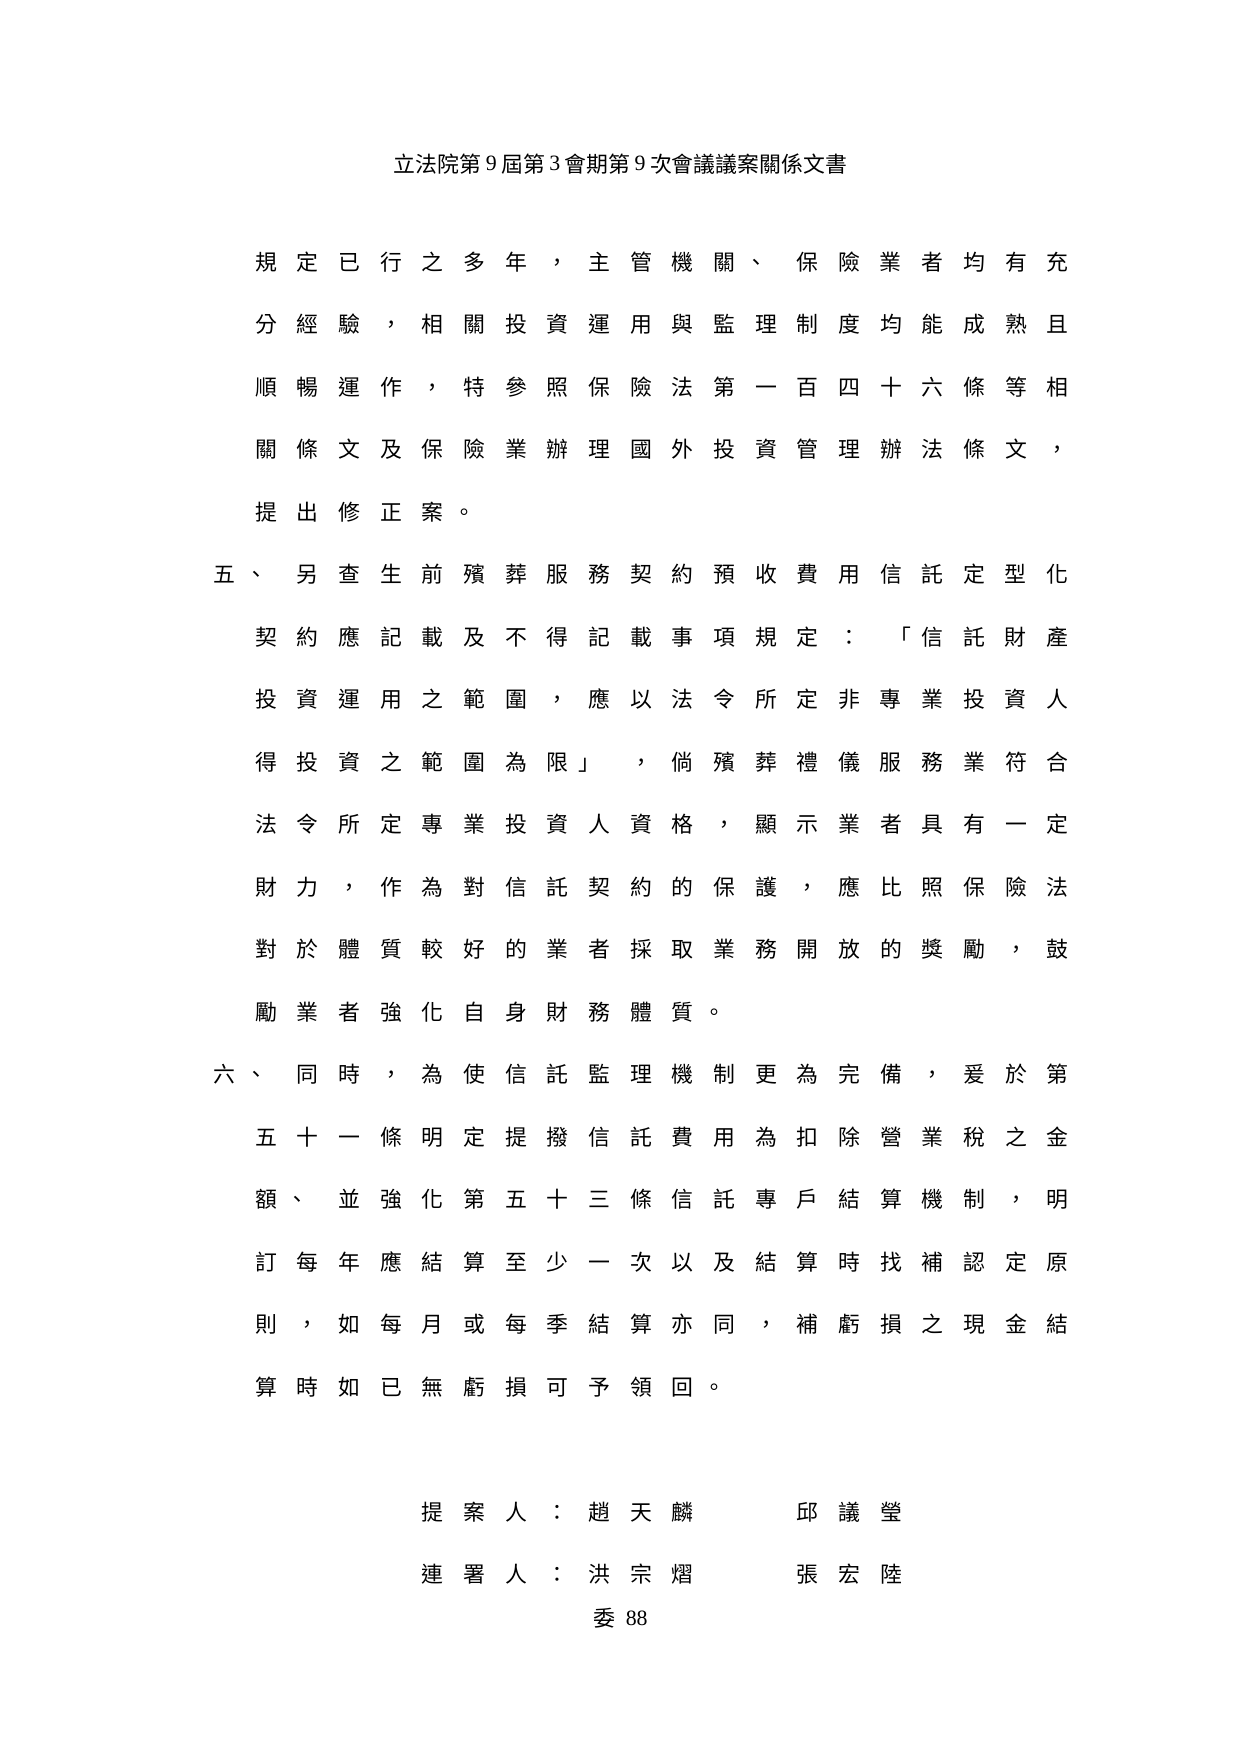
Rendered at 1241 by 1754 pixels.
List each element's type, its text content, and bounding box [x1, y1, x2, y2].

text 規定已行之多年，主管機關、保險業者均有充分經驗，相關投資運用與監理制度均能成熟且順暢運作，特參照保險法第一百四十六條等相關條文及保險業辦理國外投資管理辦法條文，提出修正案。 [184, 219, 1078, 531]
text 五、另查生前殯葬服務契約預收費用信託定型化契約應記載及不得記載事項規定：「信託財產投資運用之範圍，應以法令所定非專業投資人得投資之範圍為限」，倘殯葬禮儀服務業符合法令所定專業投資人資格，顯示業者具有一定財力，作為對信託契約的保護，應比照保險法對於體質較好的業者採取業務開放的獎勵，鼓勵業者強化自身財務體質。 [184, 531, 1078, 1031]
text 六、同時，為使信託監理機制更為完備，爰於第五十一條明定提撥信託費用為扣除營業稅之金額、並強化第五十三條信託專戶結算機制，明訂每年應結算至少一次以及結算時找補認定原則，如每月或每季結算亦同，補虧損之現金結算時如已無虧損可予領回。 [184, 1031, 1078, 1406]
text 提案人：趙天麟 邱議瑩 [403, 1469, 1012, 1531]
text 連署人：洪宗熠 張宏陸 [403, 1531, 1012, 1594]
